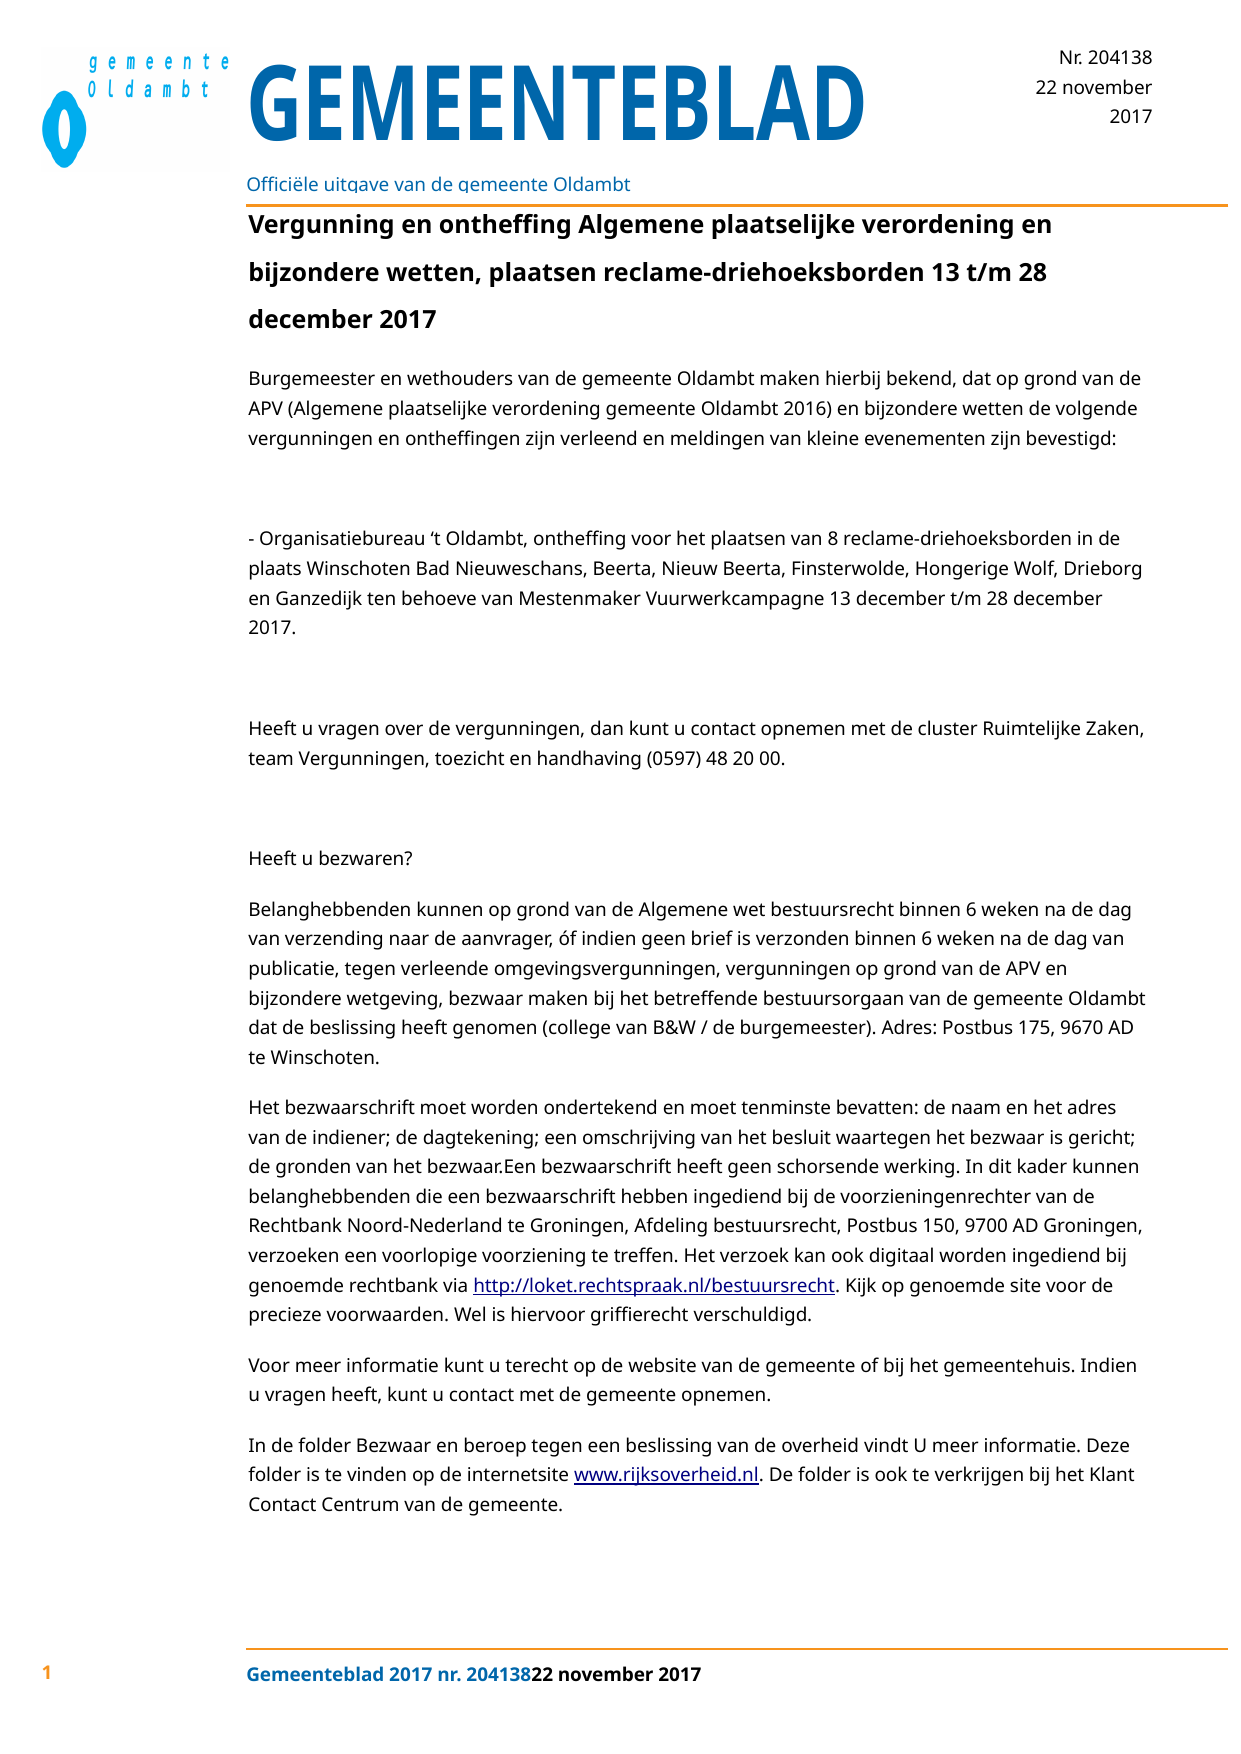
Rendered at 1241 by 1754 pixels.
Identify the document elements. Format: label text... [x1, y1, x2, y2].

picture [41, 47, 231, 172]
text Heeft u vragen over de vergunningen, dan kunt u contact opnemen met de cluster Ruimtelijke Zaken, team Vergunningen, toezicht en handhaving (0597) 48 20 00. [248, 715, 1152, 770]
text Belanghebbenden kunnen op grond van de Algemene wet bestuursrecht binnen 6 weken na de dag van verzending naar de aanvrager, óf indien geen brief is verzonden binnen 6 weken na de dag van publicatie, tegen verleende omgevingsvergunningen, vergunningen op grond van de APV en bijzondere wetgeving, bezwaar maken bij het betreffende bestuursorgaan van de gemeente Oldambt dat de beslissing heeft genomen (college van B&W / de burgemeester). Adres: Postbus 175, 9670 AD te Winschoten. [248, 896, 1152, 1069]
text Voor meer informatie kunt u terecht op de website van de gemeente of bij het gemeentehuis. Indien u vragen heeft, kunt u contact met de gemeente opnemen. [248, 1352, 1152, 1407]
text - Organisatiebureau ‘t Oldambt, ontheffing voor het plaatsen van 8 reclame-driehoeksborden in de plaats Winschoten Bad Nieuweschans, Beerta, Nieuw Beerta, Finsterwolde, Hongerige Wolf, Drieborg en Ganzedijk ten behoeve van Mestenmaker Vuurwerkcampagne 13 december t/m 28 december 2017. [248, 526, 1152, 640]
text Burgemeester en wethouders van de gemeente Oldambt maken hierbij bekend, dat op grond van de APV (Algemene plaatselijke verordening gemeente Oldambt 2016) en bijzondere wetten de volgende vergunningen en ontheffingen zijn verleend en meldingen van kleine evenementen zijn bevestigd: [248, 366, 1152, 450]
text In de folder Bezwaar en beroep tegen een beslissing van de overheid vindt U meer informatie. Deze folder is te vinden op de internetsite www.rijksoverheid.nl. De folder is ook te verkrijgen bij het Klant Contact Centrum van de gemeente. [248, 1432, 1152, 1517]
text Heeft u bezwaren? [248, 846, 1152, 871]
text Het bezwaarschrift moet worden ondertekend en moet tenminste bevatten: de naam en het adres van de indiener; de dagtekening; een omschrijving van het besluit waartegen het bezwaar is gericht; de gronden van het bezwaar.Een bezwaarschrift heeft geen schorsende werking. In dit kader kunnen belanghebbenden die een bezwaarschrift hebben ingediend bij de voorzieningenrechter van de Rechtbank Noord-Nederland te Groningen, Afdeling bestuursrecht, Postbus 150, 9700 AD Groningen, verzoeken een voorlopige voorziening te treffen. Het verzoek kan ook digitaal worden ingediend bij genoemde rechtbank via http://loket.rechtspraak.nl/bestuursrecht. Kijk op genoemde site voor de precieze voorwaarden. Wel is hiervoor griffierecht verschuldigd. [248, 1094, 1152, 1327]
text Vergunning en ontheffing Algemene plaatselijke verordening en bijzondere wetten, plaatsen reclame-driehoeksborden 13 t/m 28 december 2017 [248, 207, 1152, 336]
